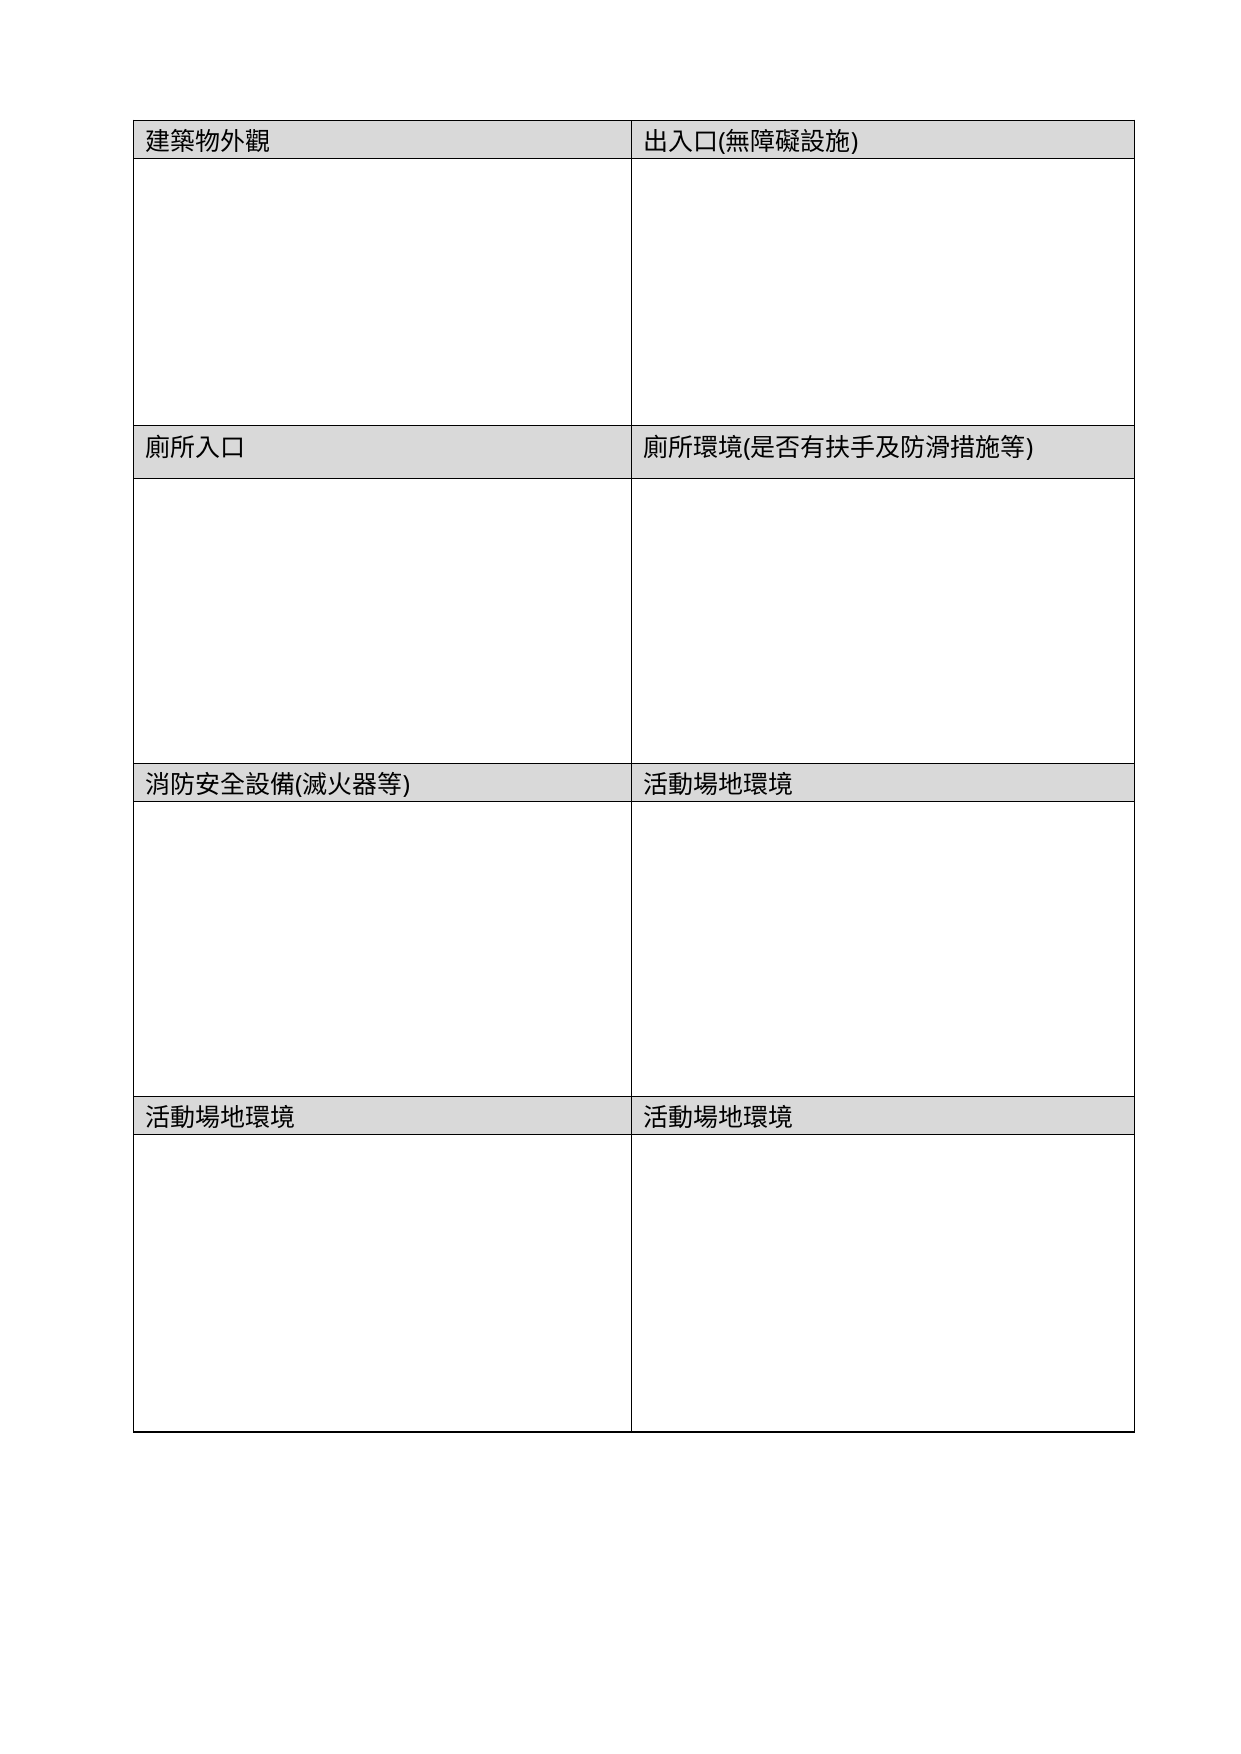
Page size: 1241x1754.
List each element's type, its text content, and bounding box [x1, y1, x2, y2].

table_cell [134, 1135, 631, 1431]
table_cell [134, 802, 631, 1096]
table_cell 活動場地環境 [134, 1097, 631, 1134]
table_cell [632, 802, 1134, 1096]
table_cell 活動場地環境 [632, 1097, 1134, 1134]
table_cell [632, 1135, 1134, 1431]
table_cell [632, 479, 1134, 762]
table_header 建築物外觀 [134, 121, 631, 158]
table_cell [632, 159, 1134, 425]
table_cell [134, 159, 631, 425]
table_header 出入口(無障礙設施) [632, 121, 1134, 158]
table_cell 廁所環境(是否有扶手及防滑措施等) [632, 426, 1134, 478]
table_cell [134, 479, 631, 762]
table_cell 廁所入口 [134, 426, 631, 478]
table_cell 活動場地環境 [632, 764, 1134, 801]
table_cell 消防安全設備(滅火器等) [134, 764, 631, 801]
